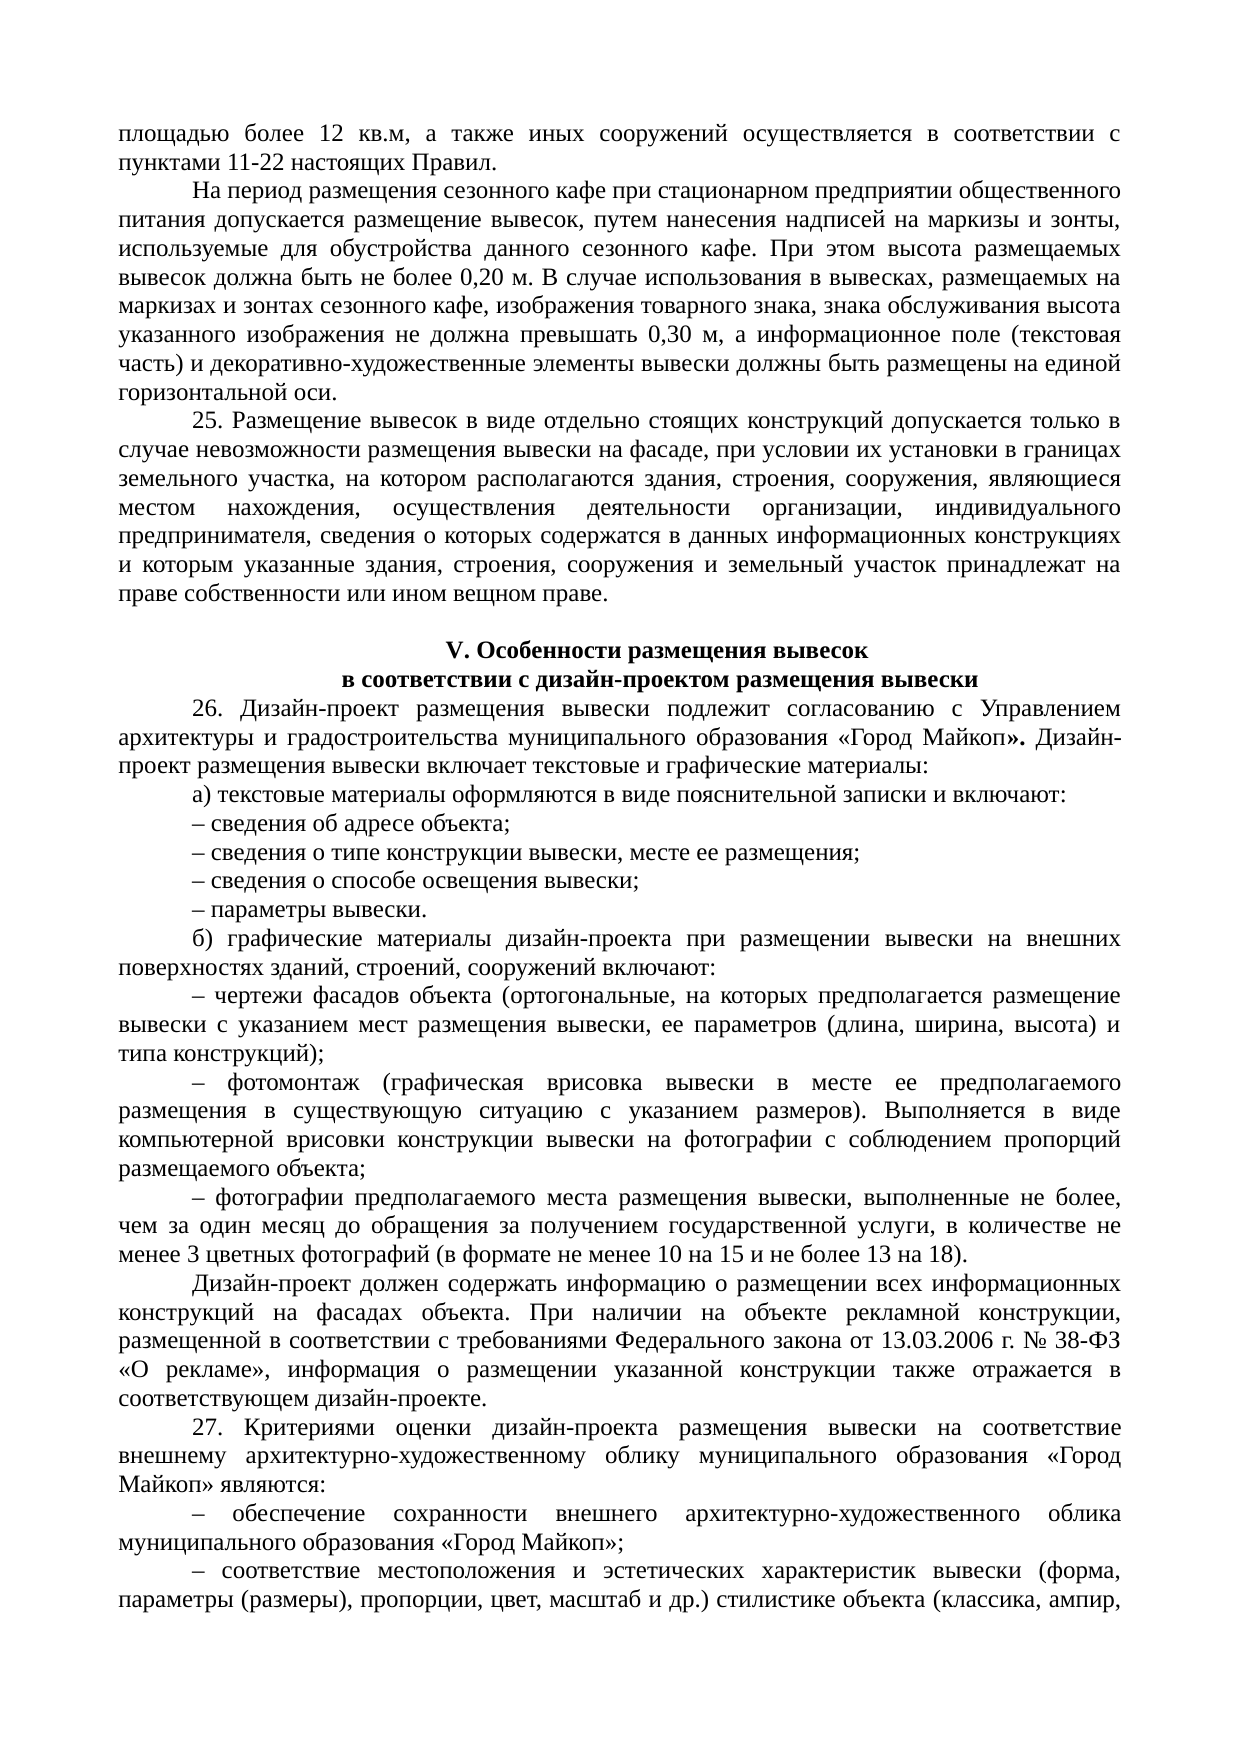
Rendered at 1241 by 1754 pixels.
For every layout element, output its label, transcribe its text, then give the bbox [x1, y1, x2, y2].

text 27. Критериями оценки дизайн-проекта размещения вывески на соответствие внешнему архитектурно-художественному облику муниципального образования «Город Майкоп» являются: [118, 1412, 1122, 1498]
text б) графические материалы дизайн-проекта при размещении вывески на внешних поверхностях зданий, строений, сооружений включают: [118, 923, 1122, 981]
text 26. Дизайн-проект размещения вывески подлежит согласованию с Управлением архитектуры и градостроительства муниципального образования «Город Майкоп». Дизайн-проект размещения вывески включает текстовые и графические материалы: [118, 693, 1122, 779]
text На период размещения сезонного кафе при стационарном предприятии общественного питания допускается размещение вывесок, путем нанесения надписей на маркизы и зонты, используемые для обустройства данного сезонного кафе. При этом высота размещаемых вывесок должна быть не более 0,20 м. В случае использования в вывесках, размещаемых на маркизах и зонтах сезонного кафе, изображения товарного знака, знака обслуживания высота указанного изображения не должна превышать 0,30 м, а информационное поле (текстовая часть) и декоративно-художественные элементы вывески должны быть размещены на единой горизонтальной оси. [118, 176, 1122, 406]
text Дизайн-проект должен содержать информацию о размещении всех информационных конструкций на фасадах объекта. При наличии на объекте рекламной конструкции, размещенной в соответствии с требованиями Федерального закона от 13.03.2006 г. № 38-ФЗ «О рекламе», информация о размещении указанной конструкции также отражается в соответствующем дизайн-проекте. [118, 1268, 1122, 1412]
text 25. Размещение вывесок в виде отдельно стоящих конструкций допускается только в случае невозможности размещения вывески на фасаде, при условии их установки в границах земельного участка, на котором располагаются здания, строения, сооружения, являющиеся местом нахождения, осуществления деятельности организации, индивидуального предпринимателя, сведения о которых содержатся в данных информационных конструкциях и которым указанные здания, строения, сооружения и земельный участок принадлежат на праве собственности или ином вещном праве. [118, 406, 1122, 607]
text – обеспечение сохранности внешнего архитектурно-художественного облика муниципального образования «Город Майкоп»; [118, 1498, 1122, 1556]
text – сведения о способе освещения вывески; [118, 866, 1122, 894]
text – сведения о типе конструкции вывески, месте ее размещения; [118, 837, 1122, 866]
text V. Особенности размещения вывесок [118, 636, 1122, 664]
text площадью более 12 кв.м, а также иных сооружений осуществляется в соответствии с пунктами 11-22 настоящих Правил. [118, 118, 1122, 176]
text – фотографии предполагаемого места размещения вывески, выполненные не более, чем за один месяц до обращения за получением государственной услуги, в количестве не менее 3 цветных фотографий (в формате не менее 10 на 15 и не более 13 на 18). [118, 1182, 1122, 1268]
text – параметры вывески. [118, 894, 1122, 923]
text – соответствие местоположения и эстетических характеристик вывески (форма, параметры (размеры), пропорции, цвет, масштаб и др.) стилистике объекта (классика, ампир, [118, 1556, 1122, 1613]
text в соответствии с дизайн-проектом размещения вывески [118, 664, 1122, 693]
text – сведения об адресе объекта; [118, 808, 1122, 837]
text а) текстовые материалы оформляются в виде пояснительной записки и включают: [118, 779, 1122, 808]
text – чертежи фасадов объекта (ортогональные, на которых предполагается размещение вывески с указанием мест размещения вывески, ее параметров (длина, ширина, высота) и типа конструкций); [118, 981, 1122, 1067]
text – фотомонтаж (графическая врисовка вывески в месте ее предполагаемого размещения в существующую ситуацию с указанием размеров). Выполняется в виде компьютерной врисовки конструкции вывески на фотографии с соблюдением пропорций размещаемого объекта; [118, 1067, 1122, 1182]
